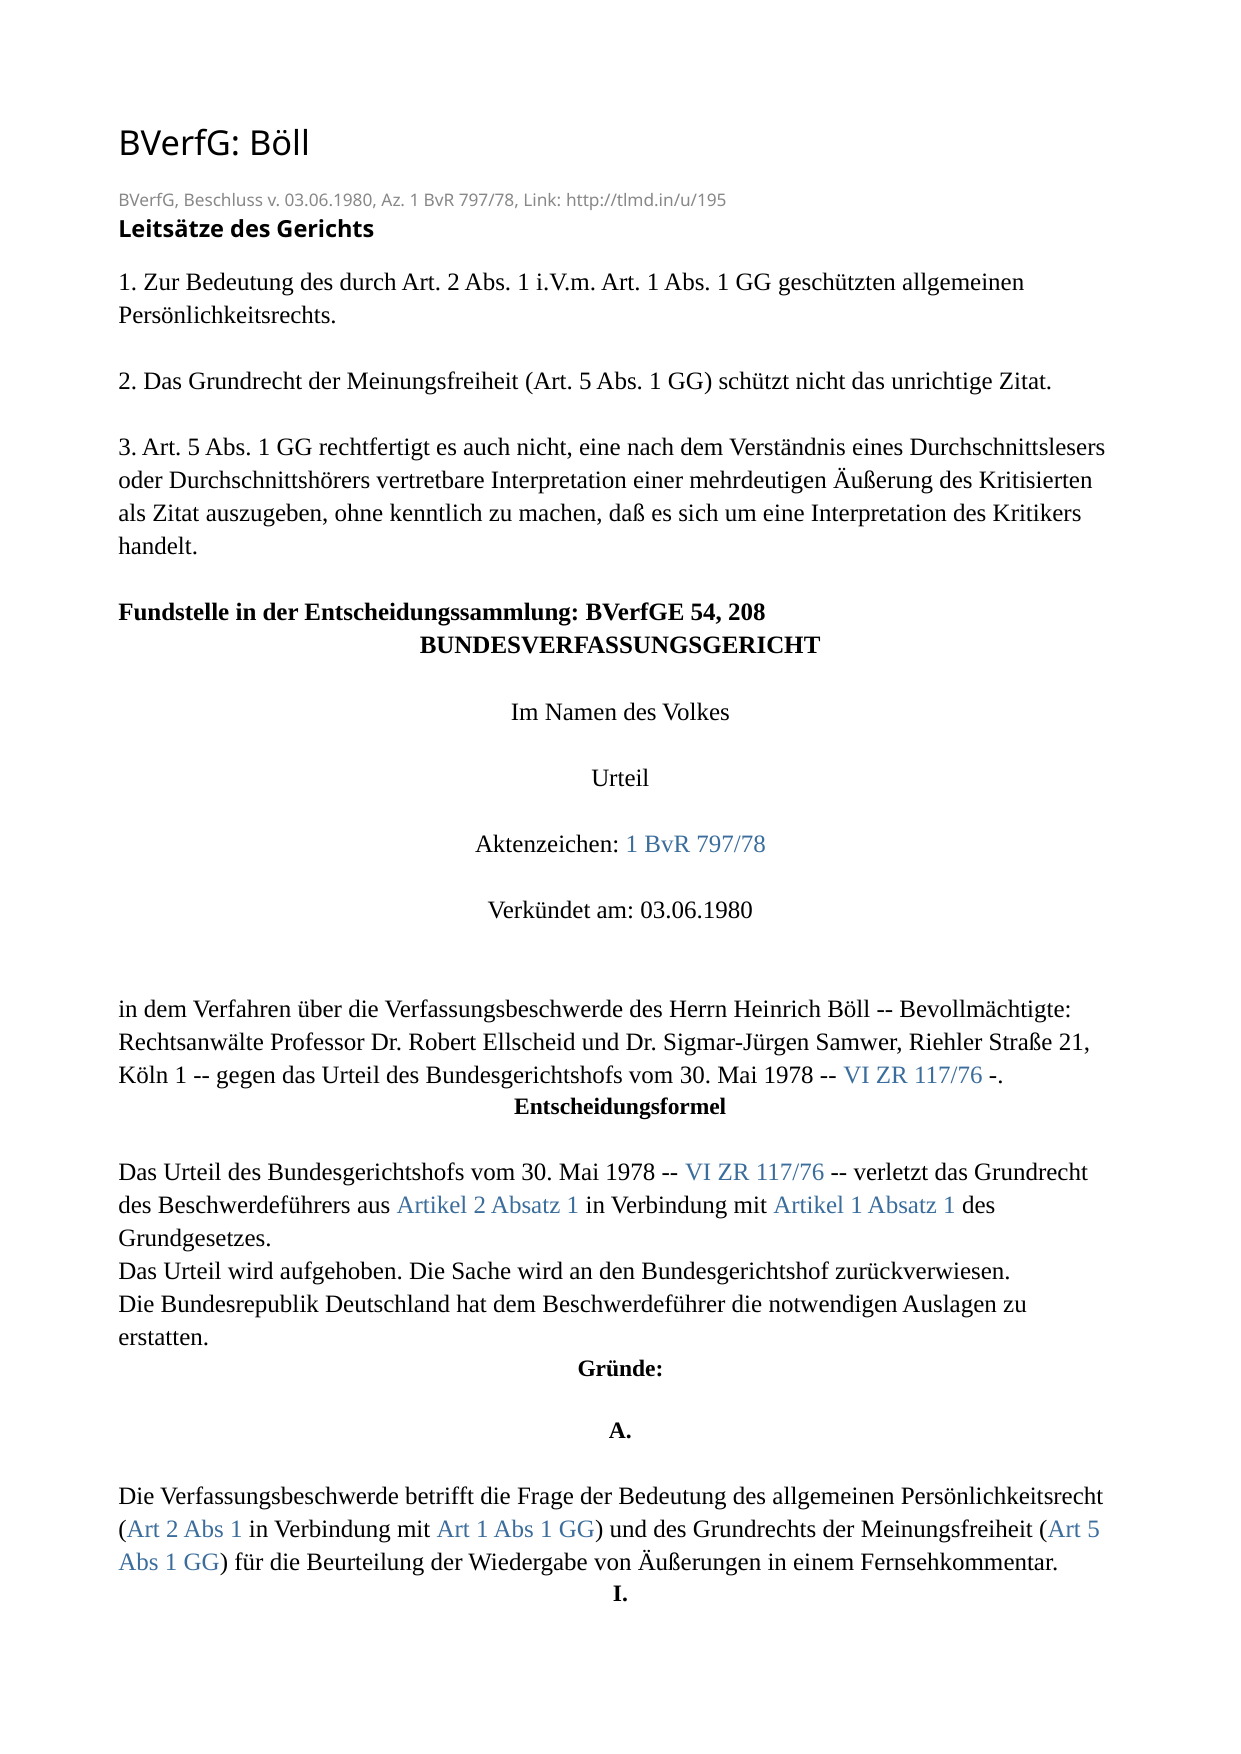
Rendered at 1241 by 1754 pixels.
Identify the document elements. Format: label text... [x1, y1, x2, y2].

subtitle BVerfG: Böll [118, 118, 1122, 165]
subtitle Leitsätze des Gerichts [118, 212, 1122, 244]
text Die Verfassungsbeschwerde betrifft die Frage der Bedeutung des allgemeinen Persönlichkeitsrecht (Art 2 Abs 1 in Verbindung mit Art 1 Abs 1 GG) und des Grundrechts der Meinungsfreiheit (Art 5 Abs 1 GG) für die Beurteilung der Wiedergabe von Äußerungen in einem Fernsehkommentar. [118, 1448, 1122, 1576]
text Das Urteil des Bundesgerichtshofs vom 30. Mai 1978 -- VI ZR 117/76 -- verletzt das Grundrecht des Beschwerdeführers aus Artikel 2 Absatz 1 in Verbindung mit Artikel 1 Absatz 1 des Grundgesetzes. Das Urteil wird aufgehoben. Die Sache wird an den Bundesgerichtshof zurückverwiesen. Die Bundesrepublik Deutschland hat dem Beschwerdeführer die notwendigen Auslagen zu erstatten. [118, 1124, 1122, 1351]
text Entscheidungsformel [118, 1093, 1122, 1120]
text I. [118, 1580, 1122, 1607]
text 1. Zur Bedeutung des durch Art. 2 Abs. 1 i.V.m. Art. 1 Abs. 1 GG geschützten allgemeinen Persönlichkeitsrechts. 2. Das Grundrecht der Meinungsfreiheit (Art. 5 Abs. 1 GG) schützt nicht das unrichtige Zitat. 3. Art. 5 Abs. 1 GG rechtfertigt es auch nicht, eine nach dem Verständnis eines Durchschnittslesers oder Durchschnittshörers vertretbare Interpretation einer mehrdeutigen Äußerung des Kritisierten als Zitat auszugeben, ohne kenntlich zu machen, daß es sich um eine Interpretation des Kritikers handelt. Fundstelle in der Entscheidungssammlung: BVerfGE 54, 208 [118, 267, 1122, 626]
subtitle BVerfG, Beschluss v. 03.06.1980, Az. 1 BvR 797/78, Link: http://tlmd.in/u/195 [118, 188, 1122, 212]
text Gründe: A. [118, 1355, 1122, 1444]
text BUNDESVERFASSUNGSGERICHT Im Namen des Volkes Urteil Aktenzeichen: 1 BvR 797/78 Verkündet am: 03.06.1980 [118, 631, 1122, 923]
text in dem Verfahren über die Verfassungsbeschwerde des Herrn Heinrich Böll -- Bevollmächtigte: Rechtsanwälte Professor Dr. Robert Ellscheid und Dr. Sigmar-Jürgen Samwer, Riehler Straße 21, Köln 1 -- gegen das Urteil des Bundesgerichtshofs vom 30. Mai 1978 -- VI ZR 117/76 -. [118, 928, 1122, 1088]
